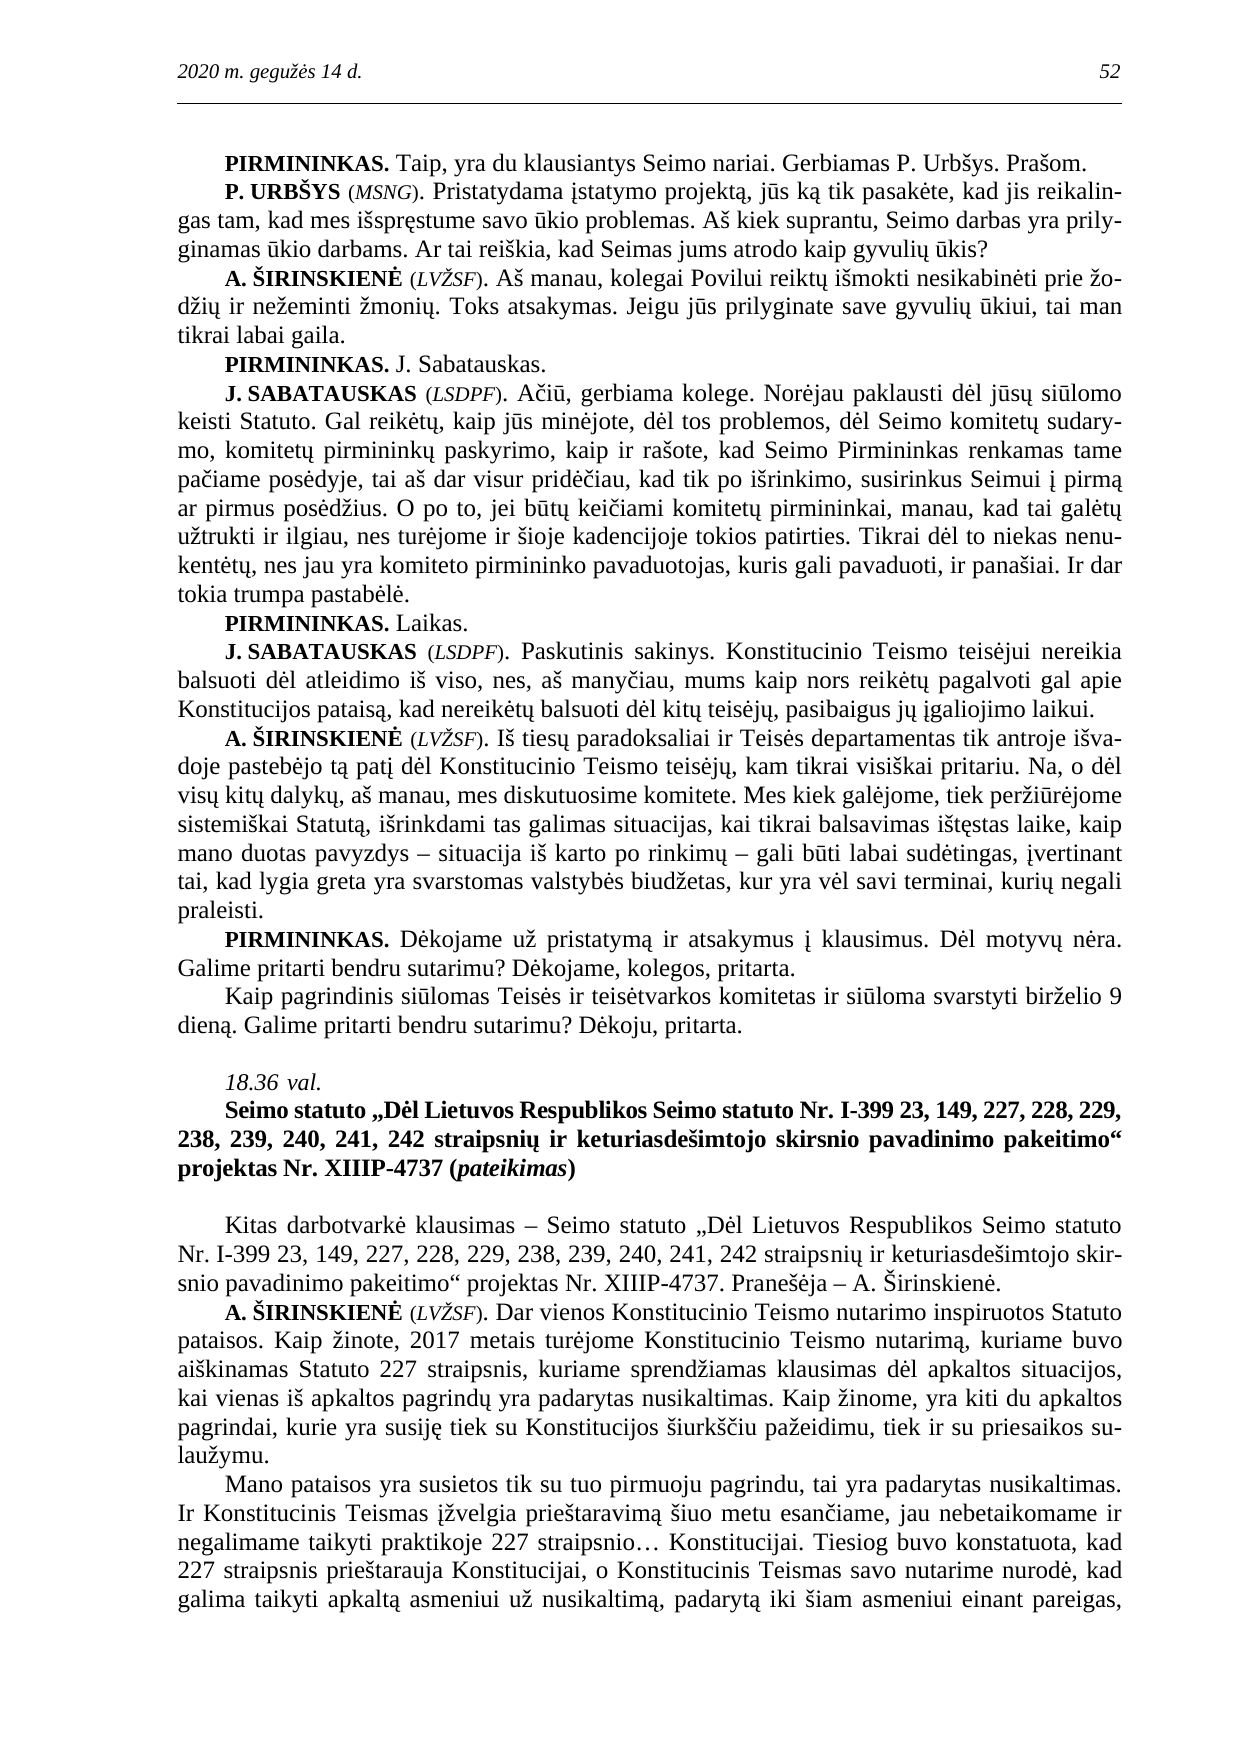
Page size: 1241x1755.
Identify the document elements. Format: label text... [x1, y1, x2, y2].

text A. ŠIRINSKIENĖ (LVŽSF). Dar vie­nos Kon­sti­tu­ci­nio Teis­mo nu­ta­ri­mo ins­pi­ruo­tos Sta­tu­to pa­tai­sos. Kaip ži­no­te, 2017 me­tais tu­rė­jo­me Kon­sti­tu­ci­nio Teis­mo nu­ta­ri­mą, ku­ria­me bu­vo aiš­ki­na­mas Sta­tu­to 227 straips­nis, ku­ria­me spren­džia­mas klau­si­mas dėl ap­kal­tos si­tu­a­ci­jos, kai vie­nas iš ap­kal­tos pa­grin­dų yra pa­da­ry­tas nu­si­kal­ti­mas. Kaip ži­no­me, yra ki­ti du ap­kal­tos pa­grin­dai, ku­rie yra su­si­ję tiek su Kon­sti­tu­ci­jos šiurkš­čiu pa­žei­di­mu, tiek ir su prie­sai­kos su­lau­žy­mu. [177, 1297, 1122, 1469]
text PIRMININKAS. J. Sa­ba­taus­kas. [177, 349, 1122, 378]
text J. SABATAUSKAS (LSDPF). Pas­ku­ti­nis sa­ki­nys. Kon­sti­tu­ci­nio Teis­mo tei­sė­jui ne­rei­kia bal­suo­ti dėl at­lei­di­mo iš vi­so, nes, aš ma­ny­čiau, mums kaip nors rei­kė­tų pa­gal­vo­ti gal apie Kon­sti­tu­ci­jos pa­tai­są, kad ne­rei­kė­tų bal­suo­ti dėl ki­tų tei­sė­jų, pa­si­bai­gus jų įga­lio­ji­mo lai­kui. [177, 636, 1122, 723]
text PIRMININKAS. Taip, yra du klau­sian­tys Sei­mo na­riai. Ger­bia­mas P. Urb­šys. Pra­šom. [177, 148, 1122, 176]
text PIRMININKAS. Dė­ko­ja­me už pri­sta­ty­mą ir at­sa­ky­mus į klau­si­mus. Dėl mo­ty­vų nė­ra. Ga­li­me pri­tar­ti ben­dru su­ta­ri­mu? Dė­ko­ja­me, ko­le­gos, pri­tar­ta. [177, 924, 1122, 981]
text J. SABATAUSKAS (LSDPF). Ačiū, ger­bia­ma ko­le­ge. No­rė­jau pa­klaus­ti dėl jū­sų siū­lo­mo keis­ti Sta­tu­to. Gal rei­kė­tų, kaip jūs mi­nė­jo­te, dėl tos pro­ble­mos, dėl Sei­mo ko­mi­te­tų su­da­ry­mo, ko­mi­te­tų pir­mi­nin­kų pa­sky­ri­mo, kaip ir ra­šo­te, kad Sei­mo Pir­mi­nin­kas ren­ka­mas ta­me pa­čia­me po­sė­dy­je, tai aš dar vi­sur pri­dė­čiau, kad tik po iš­rin­ki­mo, su­si­rin­kus Sei­mui į pir­mą ar pir­mus po­sė­džius. O po to, jei bū­tų kei­čia­mi ko­mi­te­tų pir­mi­nin­kai, ma­nau, kad tai ga­lė­tų už­truk­ti ir il­giau, nes tu­rė­jo­me ir šio­je ka­den­ci­jo­je to­kios pa­tir­ties. Tik­rai dėl to nie­kas ne­nu­ken­tė­tų, nes jau yra ko­mi­te­to pir­mi­nin­ko pa­va­duo­to­jas, ku­ris ga­li pa­va­duo­ti, ir pa­na­šiai. Ir dar to­kia trum­pa pa­sta­bė­lė. [177, 378, 1122, 608]
text Ma­no pa­tai­sos yra su­sie­tos tik su tuo pir­muo­ju pa­grin­du, tai yra pa­da­ry­tas nu­si­kal­ti­mas. Ir Kon­sti­tu­ci­nis Teis­mas įžvel­gia prieš­ta­ra­vi­mą šiuo me­tu esan­čia­me, jau ne­be­tai­ko­ma­me ir ne­ga­li­ma­me tai­ky­ti prak­ti­ko­je 227 straips­nio… Kon­sti­tu­ci­jai. Tie­siog bu­vo kon­sta­tuo­ta, kad 227 straips­nis prieš­ta­rau­ja Kon­sti­tu­ci­jai, o Kon­sti­tu­ci­nis Teis­mas sa­vo nu­ta­ri­me nu­ro­dė, kad ga­li­ma tai­ky­ti ap­kal­tą as­me­niui už nu­si­kal­ti­mą, pa­da­ry­tą iki šiam as­me­niui ei­nant pa­rei­gas, [177, 1469, 1122, 1613]
text Ki­tas dar­bo­tvarkė klau­si­mas – Sei­mo sta­tu­to „Dėl Lie­tu­vos Res­pub­li­kos Sei­mo sta­tu­to Nr. I-399 23, 149, 227, 228, 229, 238, 239, 240, 241, 242 straips­nių ir ke­tu­rias­de­šim­to­jo skir­snio pa­va­di­ni­mo pa­kei­ti­mo“ pro­jek­tas Nr. XIIIP-4737. Pra­ne­šė­ja – A. Ši­rins­kie­nė. [177, 1210, 1122, 1297]
text 18.36 val. [224, 1068, 1122, 1095]
text A. ŠIRINSKIENĖ (LVŽSF). Aš ma­nau, ko­le­gai Po­vi­lui reik­tų iš­mok­ti ne­si­ka­bi­nė­ti prie žo­džių ir ne­že­min­ti žmo­nių. Toks at­sa­ky­mas. Jei­gu jūs pri­ly­gi­na­te sa­ve gy­vu­lių ūkiui, tai man tik­rai la­bai gai­la. [177, 263, 1122, 349]
text Sei­mo sta­tu­to „Dėl Lie­tu­vos Res­pub­li­kos Sei­mo sta­tu­to Nr. I-399 23, 149, 227, 228, 229, 238, 239, 240, 241, 242 straips­nių ir ke­tu­rias­de­šim­to­jo skir­snio pa­va­di­ni­mo pa­kei­ti­mo“ projek­tas Nr. XIIIP-4737 (pa­tei­ki­mas) [177, 1095, 1122, 1182]
text P. URBŠYS (MSNG). Pri­sta­ty­da­ma įsta­ty­mo pro­jek­tą, jūs ką tik pa­sa­kė­te, kad jis rei­ka­lin­gas tam, kad mes iš­spręs­tu­me sa­vo ūkio pro­ble­mas. Aš kiek su­pran­tu, Sei­mo dar­bas yra pri­ly­gi­na­mas ūkio dar­bams. Ar tai reiš­kia, kad Sei­mas jums at­ro­do kaip gy­vu­lių ūkis? [177, 176, 1122, 263]
text PIRMININKAS. Lai­kas. [177, 608, 1122, 636]
text Kaip pa­grin­di­nis siū­lo­mas Tei­sės ir tei­sėt­var­kos ko­mi­te­tas ir siū­lo­ma svars­ty­ti bir­že­lio 9 die­ną. Ga­li­me pri­tar­ti ben­dru su­ta­ri­mu? Dė­ko­ju, pri­tar­ta. [177, 981, 1122, 1039]
text A. ŠIRINSKIENĖ (LVŽSF). Iš tie­sų pa­ra­dok­sa­liai ir Tei­sės de­par­ta­men­tas tik ant­ro­je iš­va­do­je pa­ste­bė­jo tą pa­tį dėl Kon­sti­tu­ci­nio Teis­mo tei­sė­jų, kam tik­rai vi­siš­kai pri­ta­riu. Na, o dėl vi­sų ki­tų da­ly­kų, aš ma­nau, mes dis­ku­tuo­si­me ko­mi­te­te. Mes kiek ga­lė­jo­me, tiek per­žiū­rė­jo­me sis­te­miš­kai Sta­tu­tą, iš­rink­da­mi tas ga­li­mas si­tu­a­ci­jas, kai tik­rai bal­sa­vi­mas iš­tęs­tas lai­ke, kaip ma­no duo­tas pa­vyz­dys – si­tu­a­ci­ja iš kar­to po rin­ki­mų – ga­li bū­ti la­bai su­dė­tin­gas, įver­ti­nant tai, kad ly­gia ­greta yra svars­to­mas vals­ty­bės biu­dže­tas, kur yra vėl sa­vi ter­mi­nai, ku­rių ne­ga­li pra­leis­ti. [177, 723, 1122, 924]
